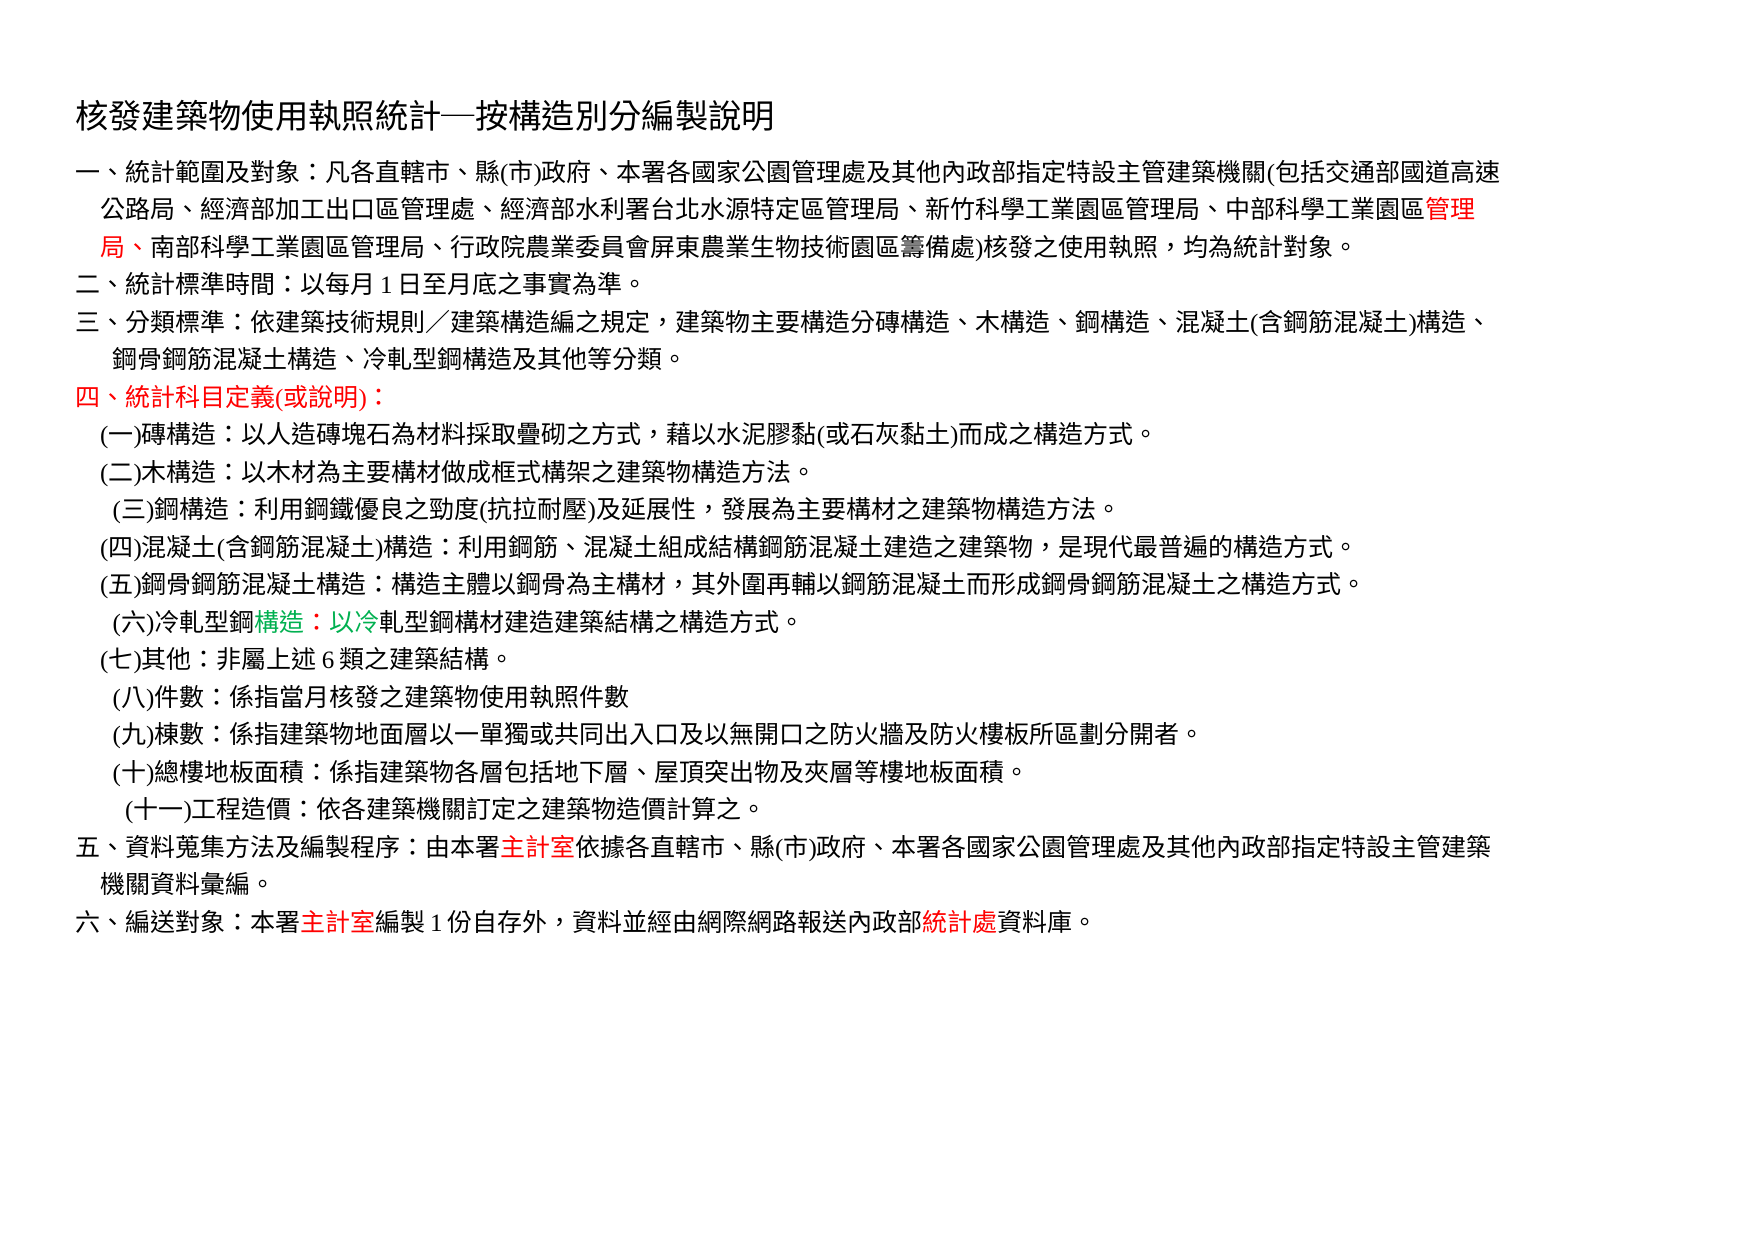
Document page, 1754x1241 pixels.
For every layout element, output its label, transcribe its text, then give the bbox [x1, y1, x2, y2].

text (九)棟數：係指建築物地面層以一單獨或共同出入口及以無開口之防火牆及防火樓板所區劃分開者。 [75, 714, 1679, 751]
text (三)鋼構造：利用鋼鐵優良之勁度(抗拉耐壓)及延展性，發展為主要構材之建築物構造方法。 [75, 489, 1679, 526]
text 機關資料彙編。 [75, 864, 1679, 901]
text (一)磚構造：以人造磚塊石為材料採取疊砌之方式，藉以水泥膠黏(或石灰黏土)而成之構造方式。 [75, 414, 1679, 451]
text 六、編送對象：本署主計室編製1份自存外，資料並經由網際網路報送內政部統計處資料庫。 [75, 901, 1679, 939]
text (五)鋼骨鋼筋混凝土構造：構造主體以鋼骨為主構材，其外圍再輔以鋼筋混凝土而形成鋼骨鋼筋混凝土之構造方式。 [75, 564, 1679, 601]
text 三、分類標準：依建築技術規則／建築構造編之規定，建築物主要構造分磚構造、木構造、鋼構造、混凝土(含鋼筋混凝土)構造、 [75, 301, 1679, 339]
text 核發建築物使用執照統計─按構造別分編製說明 [75, 76, 1679, 151]
text (十一)工程造價：依各建築機關訂定之建築物造價計算之。 [75, 789, 1679, 826]
text (七)其他：非屬上述6類之建築結構。 [75, 639, 1679, 676]
text 二、統計標準時間：以每月1日至月底之事實為準。 [75, 264, 1679, 301]
text (十)總樓地板面積：係指建築物各層包括地下層、屋頂突出物及夾層等樓地板面積。 [75, 751, 1679, 789]
text (八)件數：係指當月核發之建築物使用執照件數 [75, 676, 1679, 714]
text 局、南部科學工業園區管理局、行政院農業委員會屏東農業生物技術園區籌備處)核發之使用執照，均為統計對象。 [75, 226, 1679, 264]
text 四、統計科目定義(或說明)： [75, 376, 1679, 414]
text 公路局、經濟部加工出口區管理處、經濟部水利署台北水源特定區管理局、新竹科學工業園區管理局、中部科學工業園區管理 [75, 189, 1679, 226]
text 五、資料蒐集方法及編製程序：由本署主計室依據各直轄市、縣(市)政府、本署各國家公園管理處及其他內政部指定特設主管建築 [75, 826, 1679, 864]
text 一、統計範圍及對象：凡各直轄市、縣(市)政府、本署各國家公園管理處及其他內政部指定特設主管建築機關(包括交通部國道高速 [75, 151, 1679, 189]
text (二)木構造：以木材為主要構材做成框式構架之建築物構造方法。 [75, 451, 1679, 489]
text (六)冷軋型鋼構造：以冷軋型鋼構材建造建築結構之構造方式。 [75, 601, 1679, 639]
text (四)混凝土(含鋼筋混凝土)構造：利用鋼筋、混凝土組成結構鋼筋混凝土建造之建築物，是現代最普遍的構造方式。 [75, 526, 1679, 564]
text 鋼骨鋼筋混凝土構造、冷軋型鋼構造及其他等分類。 [75, 339, 1679, 376]
